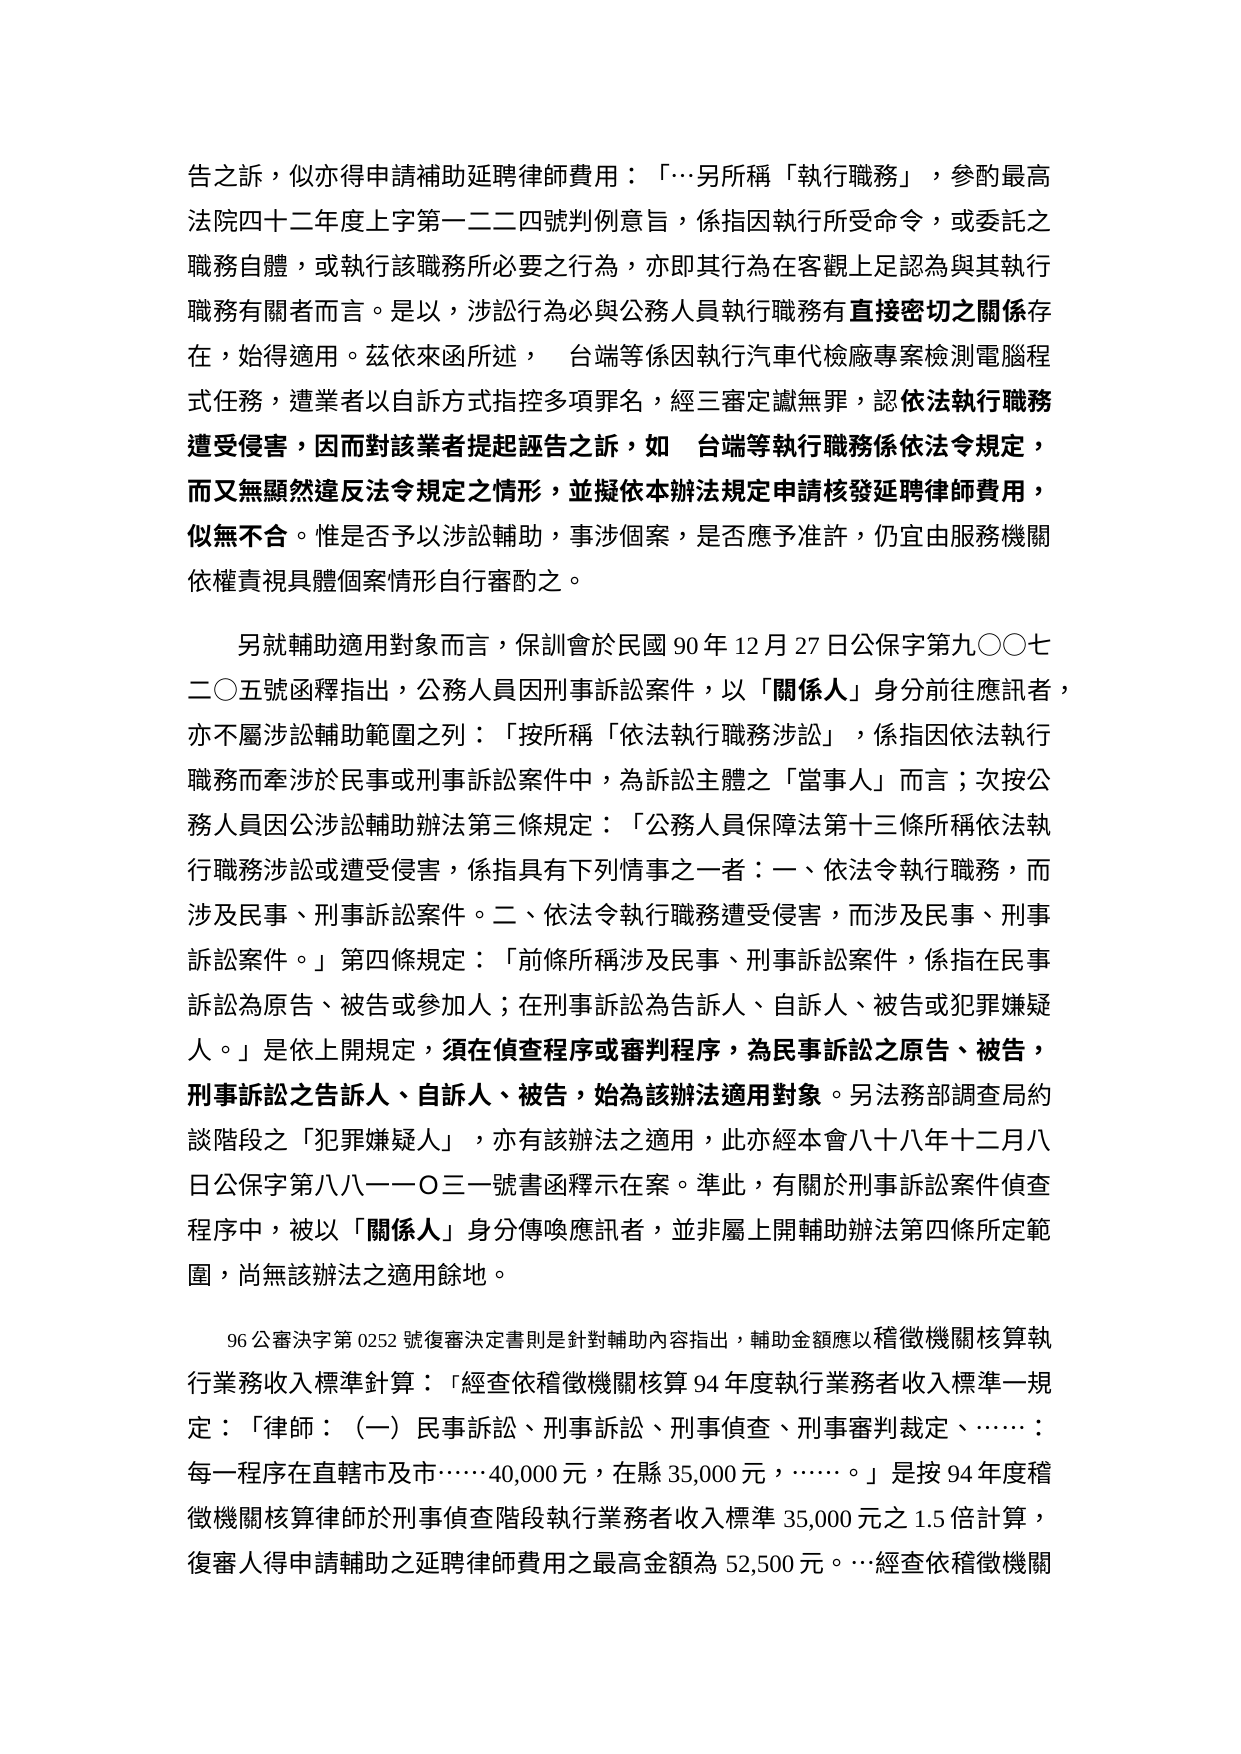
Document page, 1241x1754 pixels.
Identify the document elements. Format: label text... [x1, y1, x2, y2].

text 96公審決字第0252 號復審決定書則是針對輔助內容指出，輔助金額應以稽徵機關核算執行業務收入標準針算：「經查依稽徵機關核算94年度執行業務者收入標準一規定：「律師：（一）民事訴訟、刑事訴訟、刑事偵查、刑事審判裁定、……：每一程序在直轄市及市……40,000元，在縣35,000元，……。」是按94年度稽徵機關核算律師於刑事偵查階段執行業務者收入標準35,000元之1.5倍計算，復審人得申請輔助之延聘律師費用之最高金額為52,500元。…經查依稽徵機關核算94年度執行業務者收入標準一規定：「律師：（一）民事訴訟、刑事訴訟、刑事偵查、刑事審判裁定、……：每一程序在直轄市及市……40,000元，在縣35,000元，……。」是按94年度稽徵機關核算律師於刑事偵查階段執行業務者收入標準35,000元之1.5倍計算，復審人得申請輔助之延聘律師費用之最高金額為52,500元。以復審人於偵查階段延聘律師費用為140,000元，高於得申請輔助之延聘律師費用之最高金額52,500元，而民航局業依涉訟輔助辦法第14條第1項規定補助復審人52,500元，爰復審人請求補助限額以外之延聘律師費用，揆諸上開規定及說明，顯於法無據。復審人所訴，洵無可採」。 [187, 1312, 1053, 1574]
text 另就輔助適用對象而言，保訓會於民國90年12月27日公保字第九○○七二○五號函釋指出，公務人員因刑事訴訟案件，以「關係人」身分前往應訊者，亦不屬涉訟輔助範圍之列：「按所稱「依法執行職務涉訟」，係指因依法執行職務而牽涉於民事或刑事訴訟案件中，為訴訟主體之「當事人」而言；次按公務人員因公涉訟輔助辦法第三條規定：「公務人員保障法第十三條所稱依法執行職務涉訟或遭受侵害，係指具有下列情事之一者：一、依法令執行職務，而涉及民事、刑事訴訟案件。二、依法令執行職務遭受侵害，而涉及民事、刑事訴訟案件。」第四條規定：「前條所稱涉及民事、刑事訴訟案件，係指在民事訴訟為原告、被告或參加人；在刑事訴訟為告訴人、自訴人、被告或犯罪嫌疑人。」是依上開規定，須在偵查程序或審判程序，為民事訴訟之原告、被告，刑事訴訟之告訴人、自訴人、被告，始為該辦法適用對象。另法務部調查局約談階段之「犯罪嫌疑人」，亦有該辦法之適用，此亦經本會八十八年十二月八日公保字第八八一一Ｏ三一號書函釋示在案。準此，有關於刑事訴訟案件偵查程序中，被以「關係人」身分傳喚應訊者，並非屬上開輔助辦法第四條所定範圍，尚無該辦法之適用餘地。 [187, 618, 1053, 1286]
text 告之訴，似亦得申請補助延聘律師費用：「…另所稱「執行職務」，參酌最高法院四十二年度上字第一二二四號判例意旨，係指因執行所受命令，或委託之職務自體，或執行該職務所必要之行為，亦即其行為在客觀上足認為與其執行職務有關者而言。是以，涉訟行為必與公務人員執行職務有直接密切之關係存在，始得適用。茲依來函所述， 台端等係因執行汽車代檢廠專案檢測電腦程式任務，遭業者以自訴方式指控多項罪名，經三審定讞無罪，認依法執行職務遭受侵害，因而對該業者提起誣告之訴，如 台端等執行職務係依法令規定，而又無顯然違反法令規定之情形，並擬依本辦法規定申請核發延聘律師費用，似無不合。惟是否予以涉訟輔助，事涉個案，是否應予准許，仍宜由服務機關依權責視具體個案情形自行審酌之。 [187, 150, 1053, 592]
